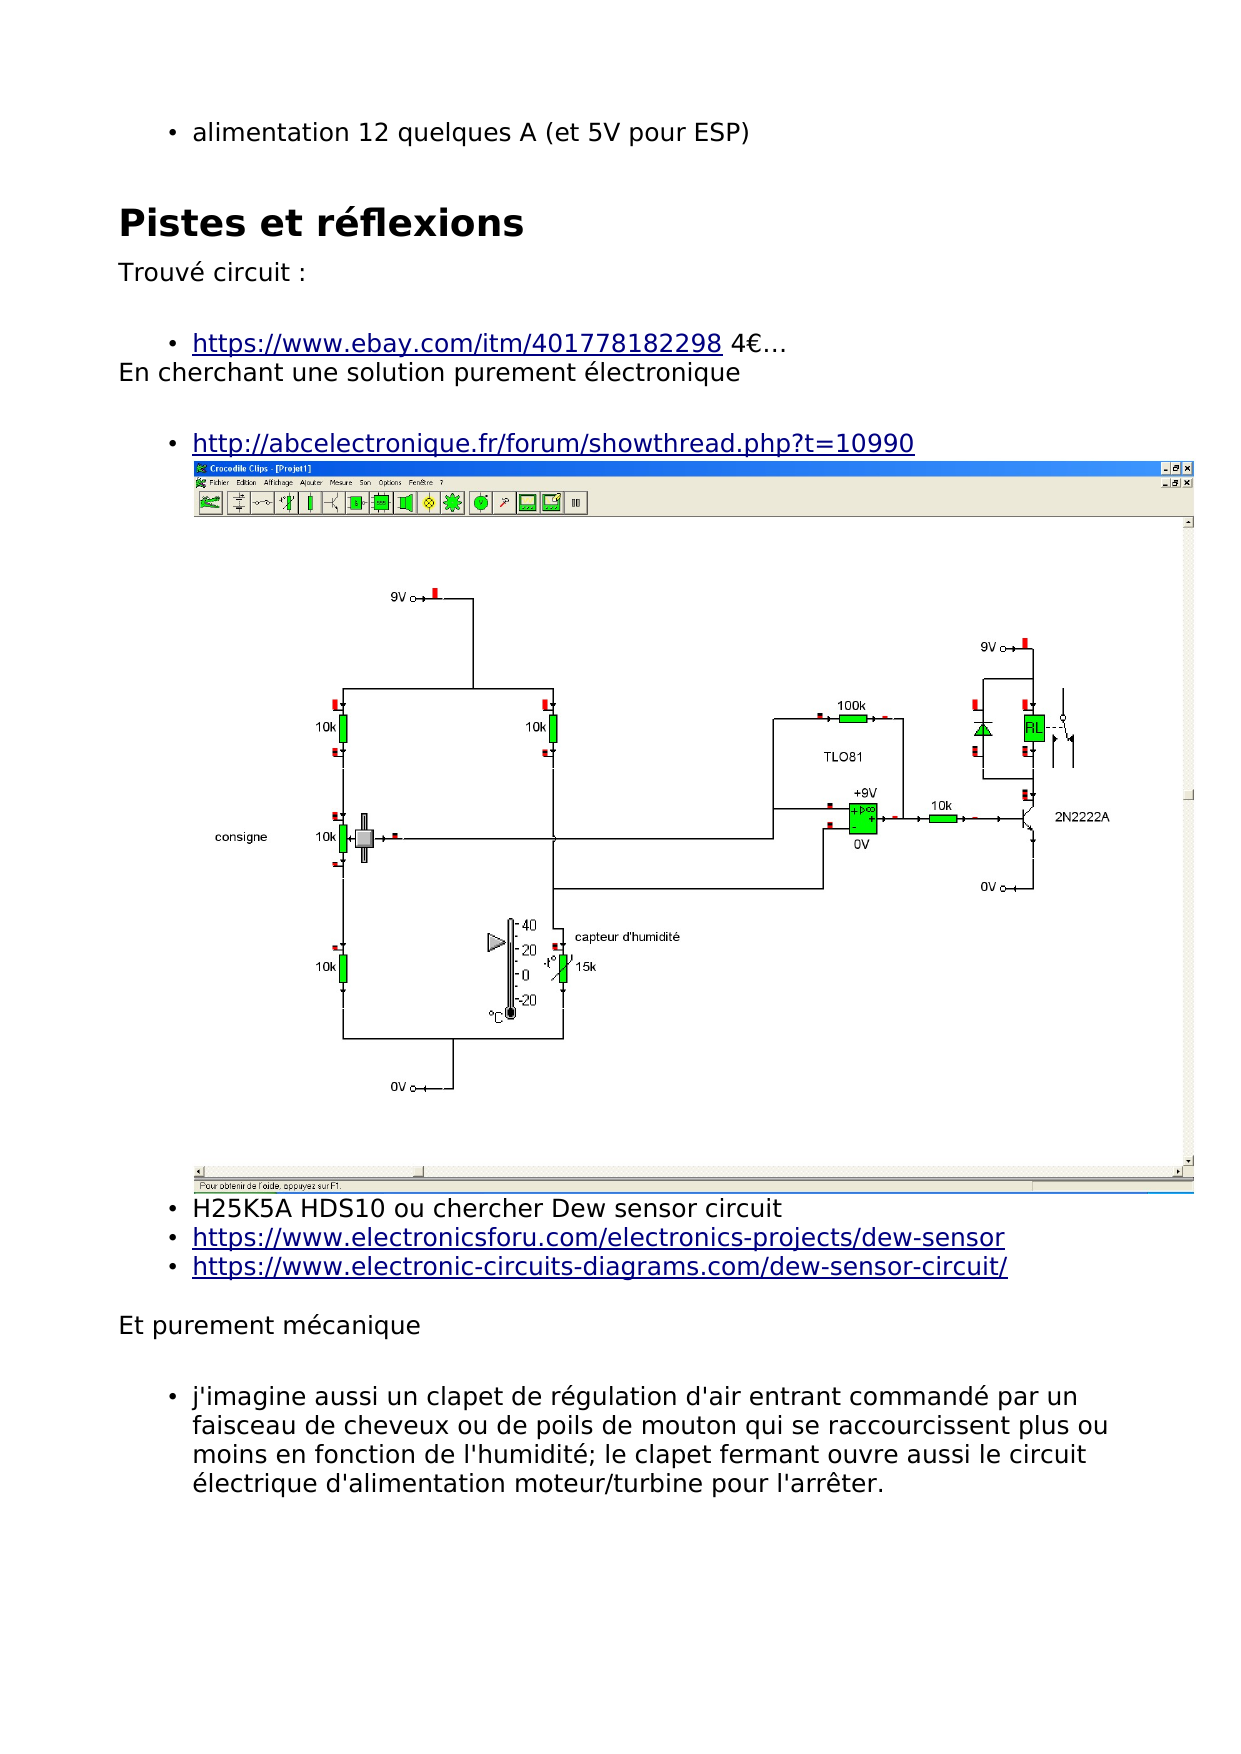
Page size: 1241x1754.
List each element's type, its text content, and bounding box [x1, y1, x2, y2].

subtitle Pistes et réflexions [118, 202, 1122, 245]
list http://abcelectronique.fr/forum/showthread.php?t=10990 [177, 429, 1122, 1194]
text Trouvé circuit : [118, 258, 1122, 287]
list https://www.electronicsforu.com/electronics-projects/dew-sensor [177, 1223, 1122, 1252]
list H25K5A HDS10 ou chercher Dew sensor circuit [177, 1194, 1122, 1223]
list alimentation 12 quelques A (et 5V pour ESP) [177, 118, 1122, 147]
picture [192, 458, 1196, 1194]
list https://www.ebay.com/itm/401778182298 4€… [177, 329, 1122, 358]
text Et purement mécanique [118, 1311, 1122, 1340]
list j'imagine aussi un clapet de régulation d'air entrant commandé par un faisceau de cheveux ou de poils de mouton qui se raccourcissent plus ou moins en fonction de l'humidité; le clapet fermant ouvre aussi le circuit électrique d'alimentation moteur/turbine pour l'arrêter. [177, 1382, 1122, 1499]
text En cherchant une solution purement électronique [118, 358, 1122, 387]
list https://www.electronic-circuits-diagrams.com/dew-sensor-circuit/ [177, 1252, 1122, 1282]
